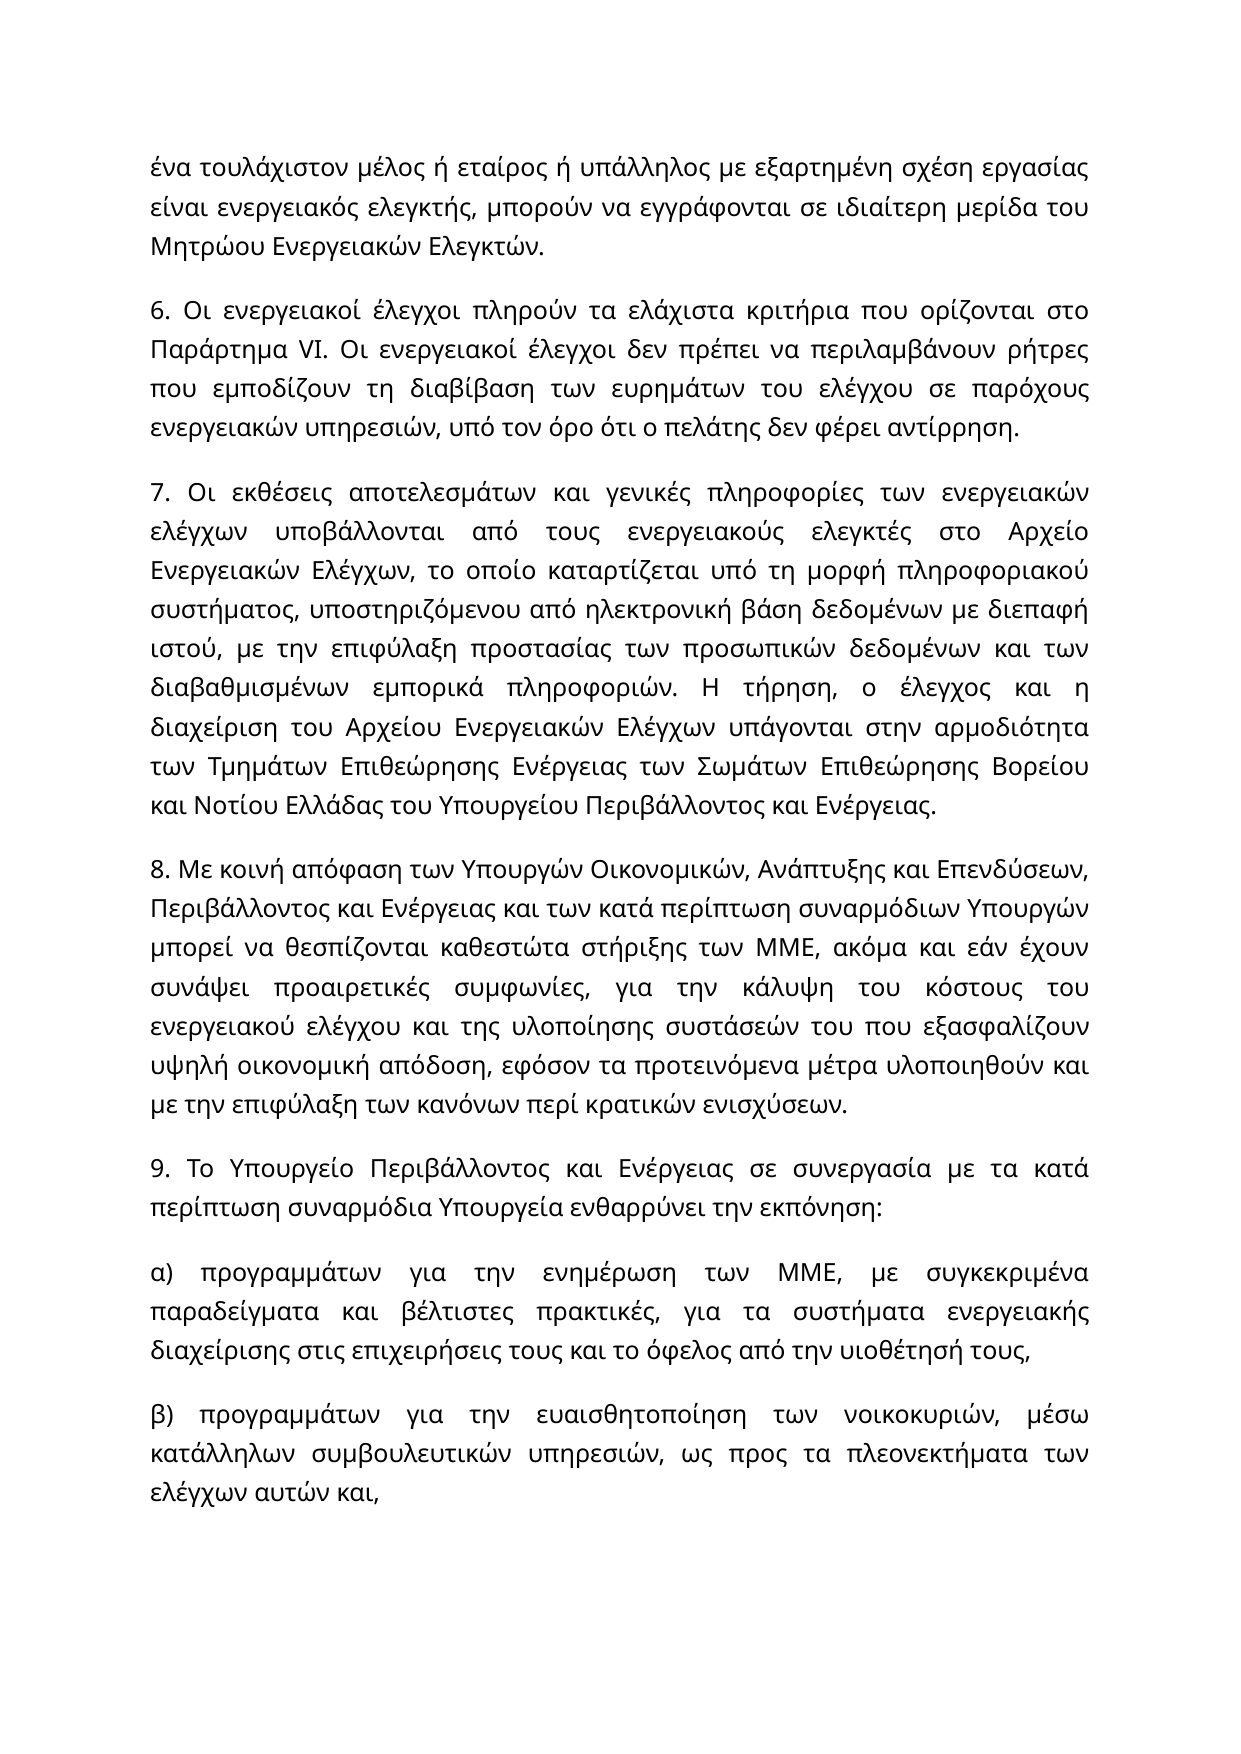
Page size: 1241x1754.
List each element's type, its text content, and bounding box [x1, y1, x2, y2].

text β) προγραμμάτων για την ευαισθητοποίηση των νοικοκυριών, μέσω κατάλληλων συμβουλευτικών υπηρεσιών, ως προς τα πλεονεκτήματα των ελέγχων αυτών και, [150, 1397, 1090, 1509]
text 9. Το Υπουργείο Περιβάλλοντος και Ενέργειας σε συνεργασία με τα κατά περίπτωση συναρμόδια Υπουργεία ενθαρρύνει την εκπόνηση: [150, 1151, 1090, 1224]
text 7. Οι εκθέσεις αποτελεσμάτων και γενικές πληροφορίες των ενεργειακών ελέγχων υποβάλλονται από τους ενεργειακούς ελεγκτές στο Αρχείο Ενεργειακών Ελέγχων, το οποίο καταρτίζεται υπό τη μορφή πληροφοριακού συστήματος, υποστηριζόμενου από ηλεκτρονική βάση δεδομένων με διεπαφή ιστού, με την επιφύλαξη προστασίας των προσωπικών δεδομένων και των διαβαθμισμένων εμπορικά πληροφοριών. Η τήρηση, ο έλεγχος και η διαχείριση του Αρχείου Ενεργειακών Ελέγχων υπάγονται στην αρμοδιότητα των Τμημάτων Επιθεώρησης Ενέργειας των Σωμάτων Επιθεώρησης Βορείου και Νοτίου Ελλάδας του Υπουργείου Περιβάλλοντος και Ενέργειας. [150, 474, 1090, 822]
text α) προγραμμάτων για την ενημέρωση των ΜΜΕ, με συγκεκριμένα παραδείγματα και βέλτιστες πρακτικές, για τα συστήματα ενεργειακής διαχείρισης στις επιχειρήσεις τους και το όφελος από την υιοθέτησή τους, [150, 1254, 1090, 1367]
text ένα τουλάχιστον μέλος ή εταίρος ή υπάλληλος με εξαρτημένη σχέση εργασίας είναι ενεργειακός ελεγκτής, μπορούν να εγγράφονται σε ιδιαίτερη μερίδα του Μητρώου Ενεργειακών Ελεγκτών. [150, 150, 1090, 262]
text 8. Με κοινή απόφαση των Υπουργών Οικονομικών, Ανάπτυξης και Επενδύσεων, Περιβάλλοντος και Ενέργειας και των κατά περίπτωση συναρμόδιων Υπουργών μπορεί να θεσπίζονται καθεστώτα στήριξης των ΜΜΕ, ακόμα και εάν έχουν συνάψει προαιρετικές συμφωνίες, για την κάλυψη του κόστους του ενεργειακού ελέγχου και της υλοποίησης συστάσεών του που εξασφαλίζουν υψηλή οικονομική απόδοση, εφόσον τα προτεινόμενα μέτρα υλοποιηθούν και με την επιφύλαξη των κανόνων περί κρατικών ενισχύσεων. [150, 852, 1090, 1121]
text 6. Οι ενεργειακοί έλεγχοι πληρούν τα ελάχιστα κριτήρια που ορίζονται στο Παράρτημα VΙ. Οι ενεργειακοί έλεγχοι δεν πρέπει να περιλαμβάνουν ρήτρες που εμποδίζουν τη διαβίβαση των ευρημάτων του ελέγχου σε παρόχους ενεργειακών υπηρεσιών, υπό τον όρο ότι ο πελάτης δεν φέρει αντίρρηση. [150, 292, 1090, 444]
